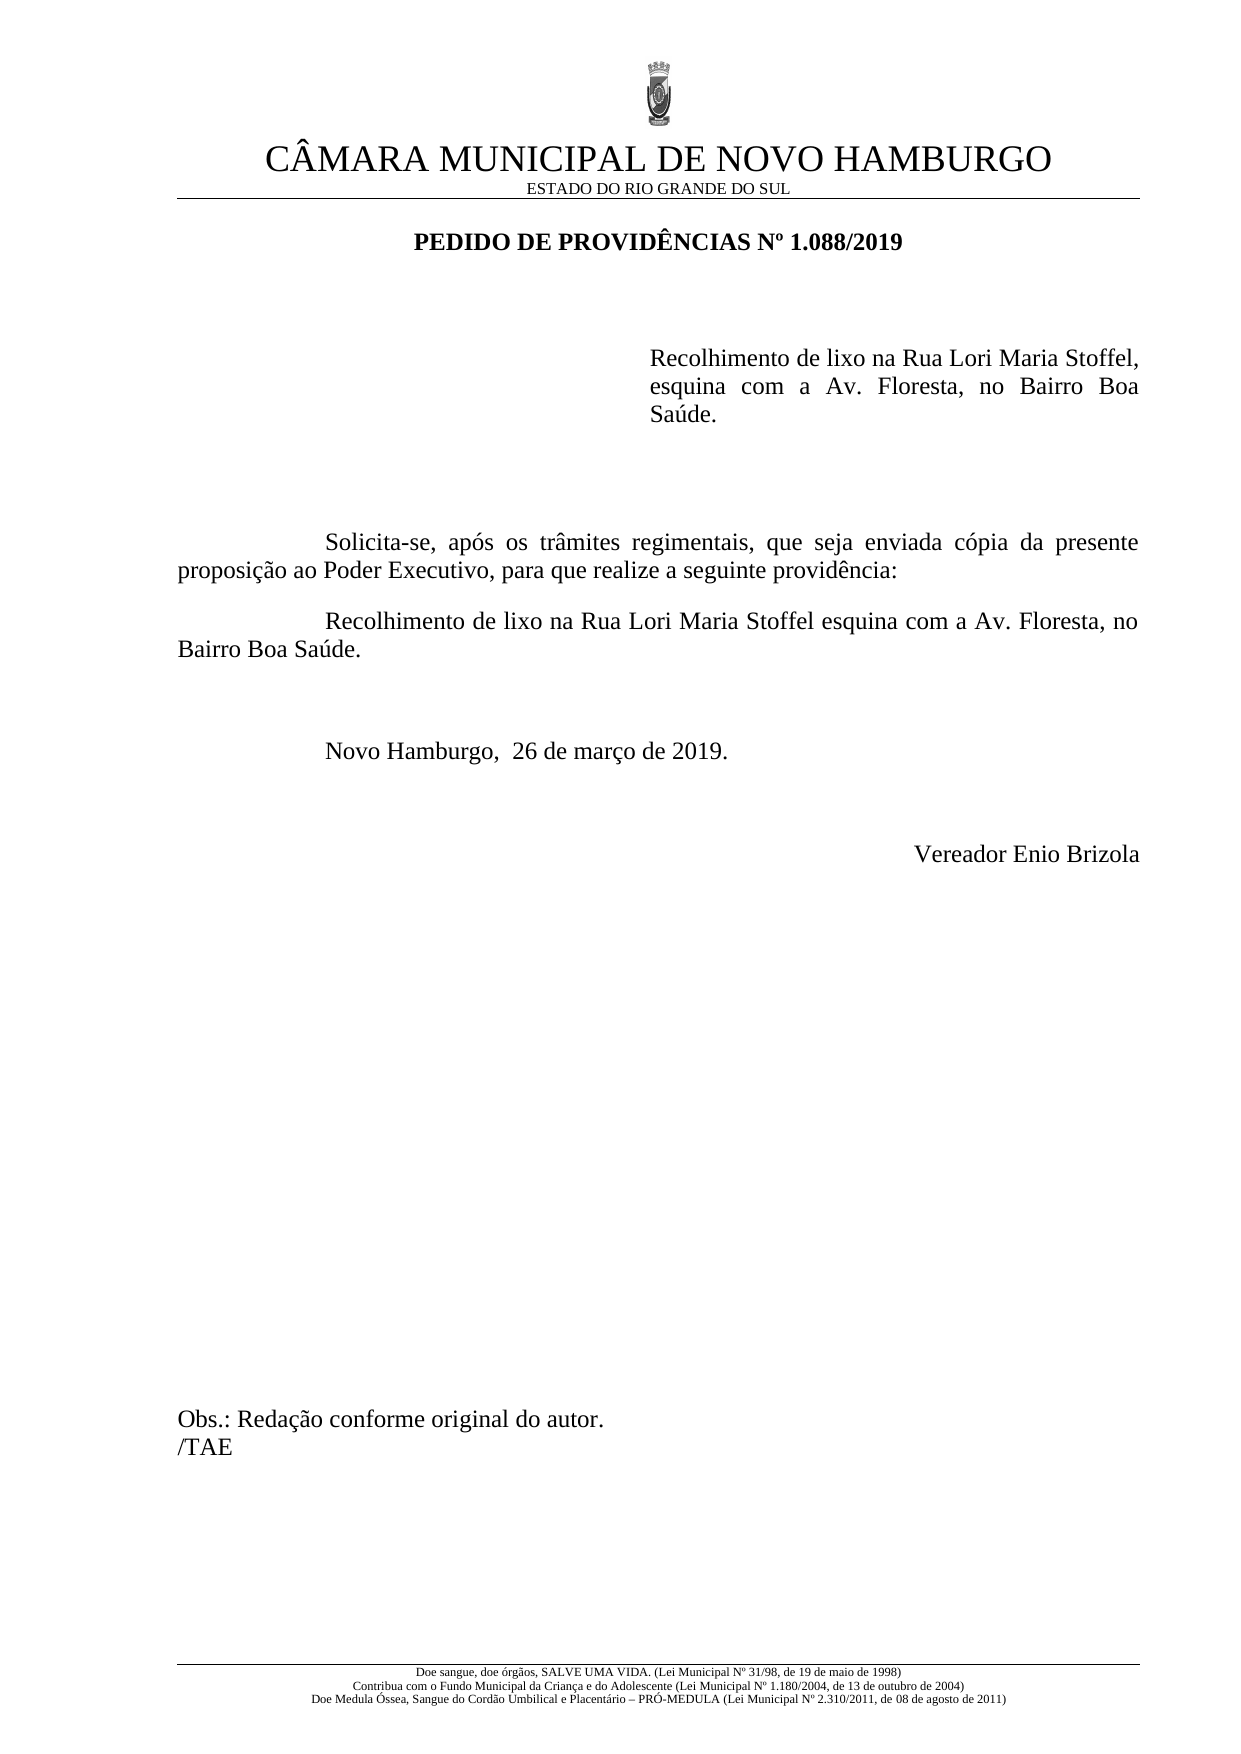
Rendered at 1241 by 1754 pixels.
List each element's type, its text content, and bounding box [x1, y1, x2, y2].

text Obs.: Redação conforme original do autor. [177, 1406, 1140, 1433]
text Novo Hamburgo, 26 de março de 2019. [177, 737, 1140, 765]
text Recolhimento de lixo na Rua Lori Maria Stoffel esquina com a Av. Floresta, no Bairro Boa Saúde. [177, 607, 1140, 662]
text Solicita-se, após os trâmites regimentais, que seja enviada cópia da presente proposição ao Poder Executivo, para que realize a seguinte providência: [177, 528, 1140, 583]
text /TAE [177, 1433, 1140, 1461]
text PEDIDO DE PROVIDÊNCIAS Nº 1.088/2019 [177, 228, 1140, 256]
text Vereador Enio Brizola [177, 840, 1140, 867]
text Recolhimento de lixo na Rua Lori Maria Stoffel, esquina com a Av. Floresta, no Bairro Boa Saúde. [649, 344, 1140, 428]
